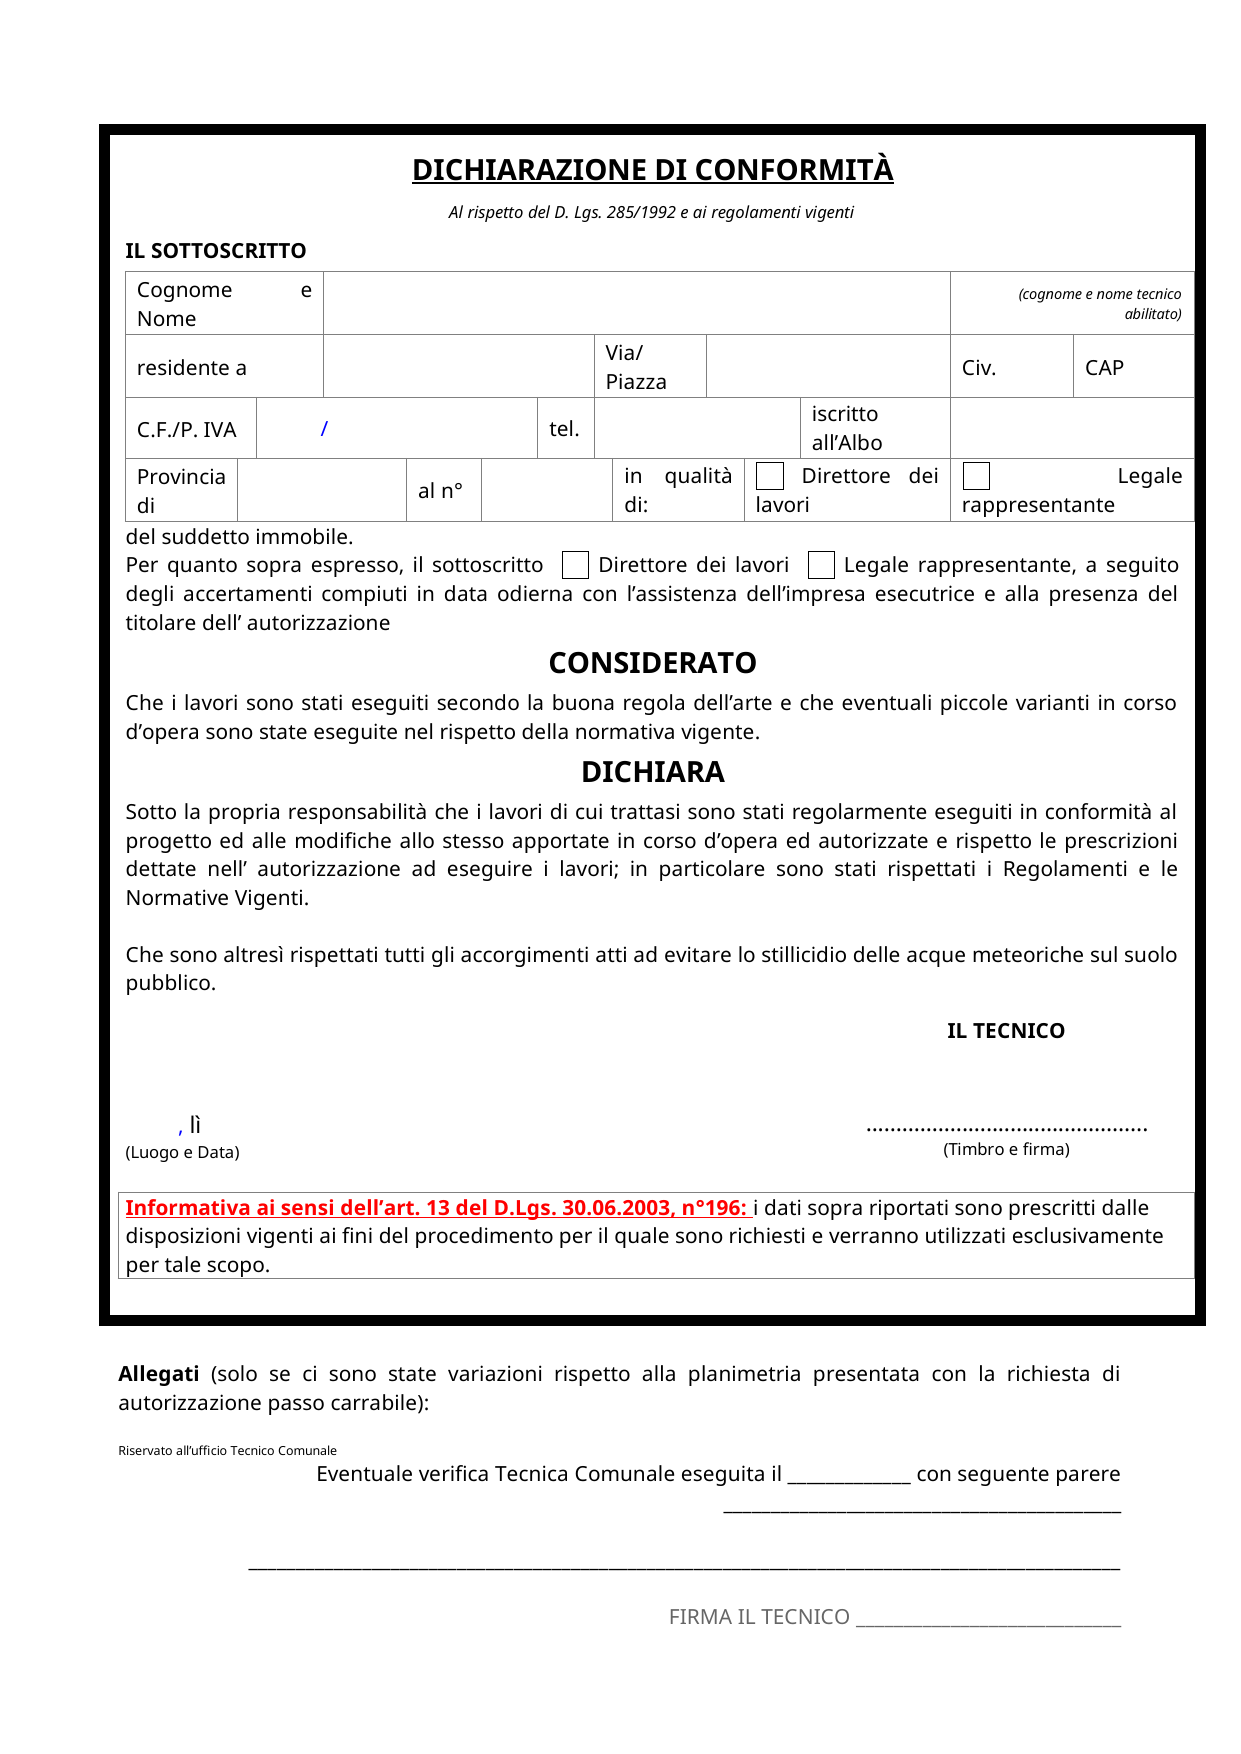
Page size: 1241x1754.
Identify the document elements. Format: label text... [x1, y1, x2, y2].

text FIRMA IL TECNICO ____________________________ [118, 1602, 1122, 1630]
table_cell Informativa ai sensi dell’art. 13 del D.Lgs. 30.06.2003, n°196: i dati sopra riportati sono prescritti dalle disposizioni vigenti ai fini del procedimento per il quale sono richiesti e verranno utilizzati esclusivamente per tale scopo. [119, 1193, 1194, 1278]
table_cell [951, 398, 1194, 458]
table_cell [238, 459, 406, 521]
text Riservato all’ufficio Tecnico Comunale [118, 1442, 1122, 1459]
table_header (cognome e nome tecnico abilitato) [951, 272, 1194, 334]
table_header [444, 997, 819, 1163]
text CONSIDERATO [125, 642, 1180, 682]
text Per quanto sopra espresso, il sottoscritto Direttore dei lavori Legale rappresentante, a seguito degli accertamenti compiuti in data odierna con l’assistenza dell’impresa esecutrice e alla presenza del titolare dell’ autorizzazione [125, 550, 1180, 636]
table_cell in qualità di: [613, 459, 744, 521]
text ____________________________________________________________________________________________ [118, 1544, 1122, 1573]
text DICHIARA [125, 751, 1180, 791]
table_cell / [257, 398, 537, 458]
text Al rispetto del D. Lgs. 285/1992 e ai regolamenti vigenti [125, 201, 1180, 223]
table_cell CAP [1074, 335, 1194, 397]
table_cell C.F./P. IVA [126, 398, 256, 458]
table_cell [324, 335, 594, 397]
text DICHIARAZIONE DI CONFORMITÀ [125, 149, 1180, 188]
table_cell tel. [538, 398, 594, 458]
table_cell Provincia di [126, 459, 237, 521]
table_cell Civ. [951, 335, 1073, 397]
table_cell [707, 335, 950, 397]
table_header IL TECNICO ............................................... (Timbro e firma) [819, 997, 1194, 1163]
table_cell [118, 1163, 1194, 1192]
table_cell [482, 459, 612, 521]
text del suddetto immobile. [125, 522, 1180, 550]
table_cell Via/Piazza [595, 335, 706, 397]
table_cell residente a [126, 335, 323, 397]
text Sotto la propria responsabilità che i lavori di cui trattasi sono stati regolarmente eseguiti in conformità al progetto ed alle modifiche allo stesso apportate in corso d’opera ed autorizzate e rispetto le prescrizioni dettate nell’ autorizzazione ad eseguire i lavori; in particolare sono stati rispettati i Regolamenti e le Normative Vigenti. [125, 797, 1180, 911]
table_header [324, 272, 950, 334]
text Che i lavori sono stati eseguiti secondo la buona regola dell’arte e che eventuali piccole varianti in corso d’opera sono state eseguite nel rispetto della normativa vigente. [125, 688, 1180, 745]
table_cell Direttore dei lavori [745, 459, 950, 521]
text Eventuale verifica Tecnica Comunale eseguita il _____________ con seguente parere __________________________________________ [118, 1459, 1122, 1516]
table_cell al n° [407, 459, 481, 521]
text Allegati (solo se ci sono state variazioni rispetto alla planimetria presentata con la richiesta di autorizzazione passo carrabile): [118, 1359, 1122, 1416]
text IL SOTTOSCRITTO [125, 236, 1180, 264]
table_header , lì (Luogo e Data) [118, 997, 444, 1163]
table_cell [595, 398, 800, 458]
table_cell iscritto all’Albo [801, 398, 950, 458]
table_header Cognome e Nome [126, 272, 323, 334]
text Che sono altresì rispettati tutti gli accorgimenti atti ad evitare lo stillicidio delle acque meteoriche sul suolo pubblico. [125, 940, 1180, 997]
table_cell Legale rappresentante [951, 459, 1194, 521]
